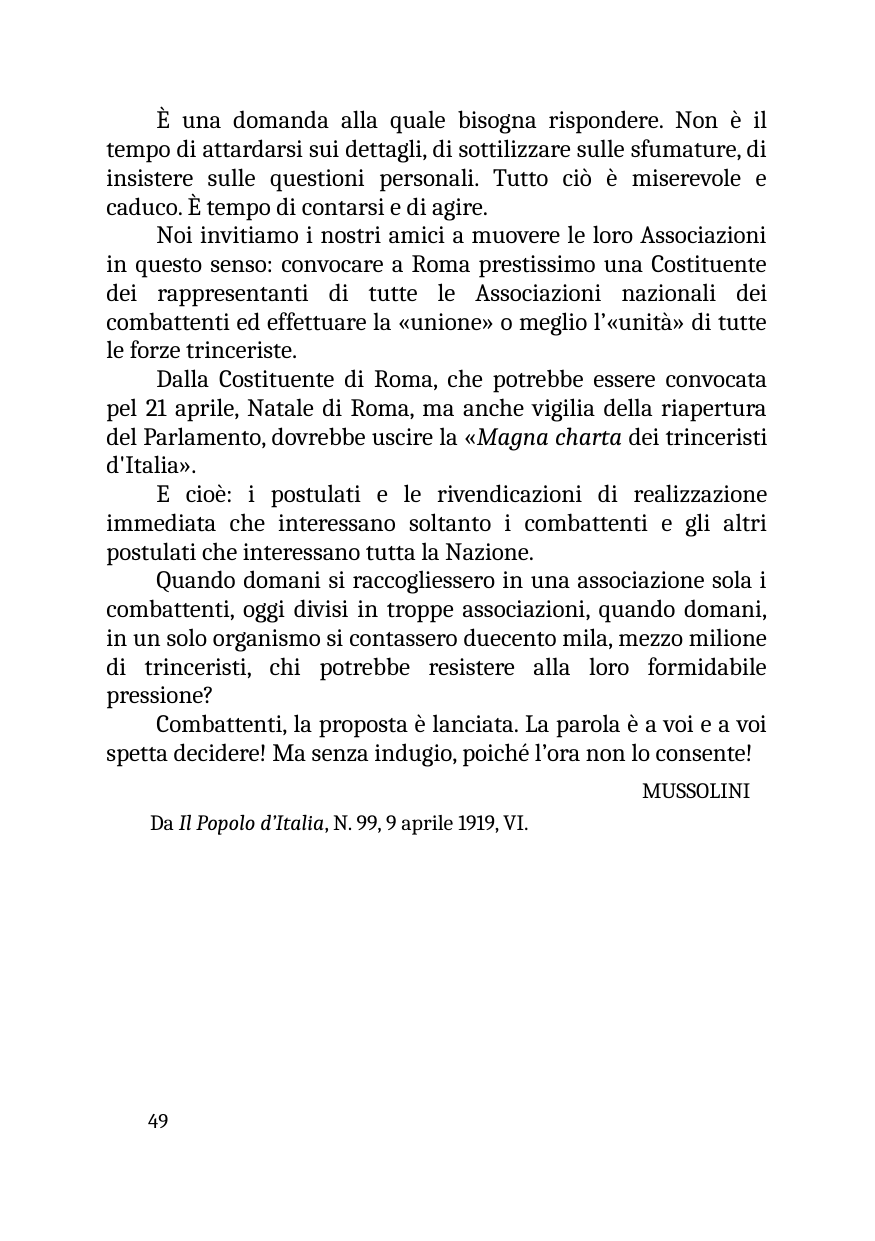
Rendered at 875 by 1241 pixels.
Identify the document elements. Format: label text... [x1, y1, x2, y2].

text Combattenti, la proposta è lanciata. La parola è a voi e a voi spetta decidere! Ma senza indugio, poiché l’ora non lo consente! [106, 710, 768, 767]
text Quando domani si raccogliessero in una associazione sola i combattenti, oggi divisi in troppe associazioni, quando domani, in un solo organismo si contassero duecento mila, mezzo milione di trinceristi, chi potrebbe resistere alla loro formidabile pressione? [106, 566, 768, 710]
text Noi invitiamo i nostri amici a muovere le loro Associazioni in questo senso: convocare a Roma prestissimo una Costituente dei rappresentanti di tutte le Associazioni nazionali dei combattenti ed effettuare la «unione» o meglio l’«unità» di tutte le forze trinceriste. [106, 221, 768, 365]
text E cioè: i postulati e le rivendicazioni di realizzazione immediata che interessano soltanto i combattenti e gli altri postulati che interessano tutta la Nazione. [106, 480, 768, 566]
text È una domanda alla quale bisogna rispondere. Non è il tempo di attardarsi sui dettagli, di sottilizzare sulle sfumature, di insistere sulle questioni personali. Tutto ciò è miserevole e caduco. È tempo di contarsi e di agire. [106, 106, 768, 221]
text Da Il Popolo d’Italia, N. 99, 9 aprile 1919, VI. [106, 810, 750, 836]
text MUSSOLINI [106, 779, 750, 804]
text Dalla Costituente di Roma, che potrebbe essere convocata pel 21 aprile, Natale di Roma, ma anche vigilia della riapertura del Parlamento, dovrebbe uscire la «Magna charta dei trinceristi d'Italia». [106, 365, 768, 480]
